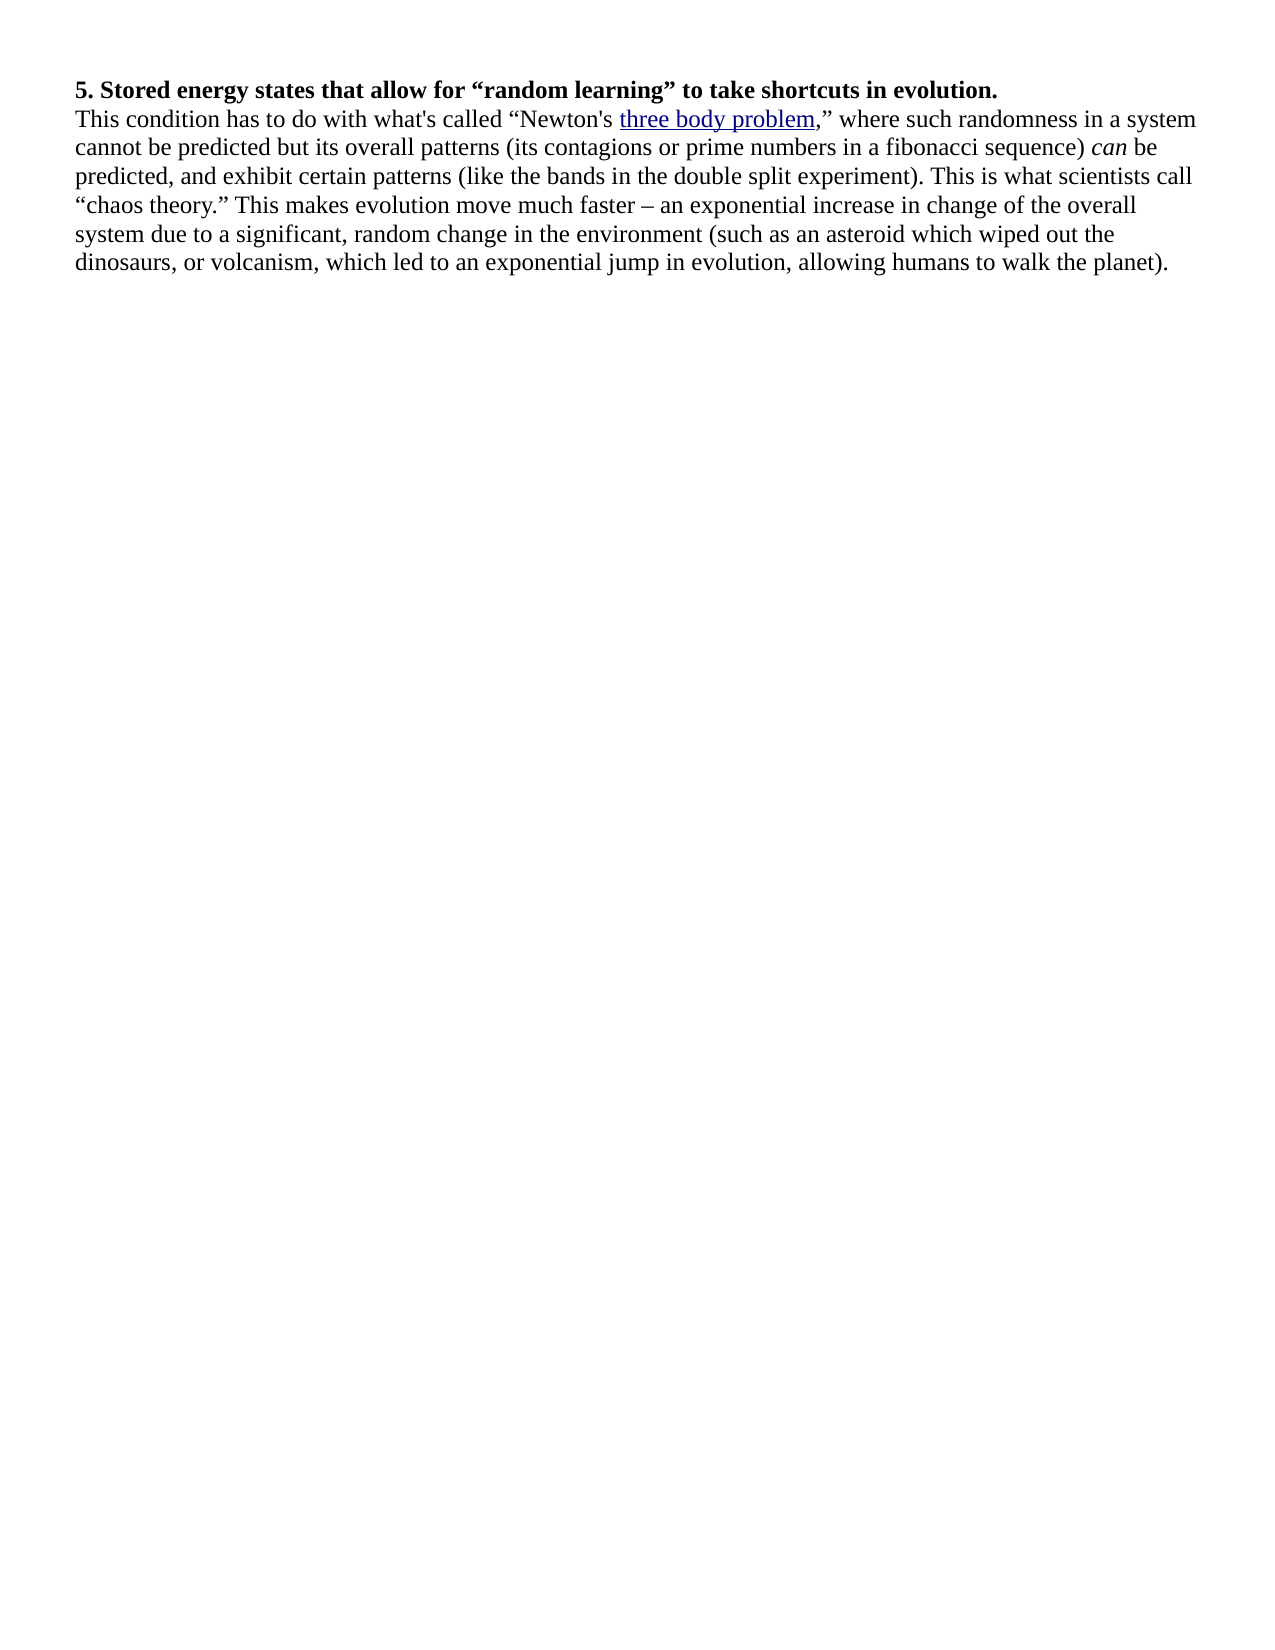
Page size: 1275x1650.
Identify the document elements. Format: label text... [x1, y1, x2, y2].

text 5. Stored energy states that allow for “random learning” to take shortcuts in evolution. This condition has to do with what's called “Newton's three body problem,” where such randomness in a system cannot be predicted but its overall patterns (its contagions or prime numbers in a fibonacci sequence) can be predicted, and exhibit certain patterns (like the bands in the double split experiment). This is what scientists call “chaos theory.” This makes evolution move much faster – an exponential increase in change of the overall system due to a significant, random change in the environment (such as an asteroid which wiped out the dinosaurs, or volcanism, which led to an exponential jump in evolution, allowing humans to walk the planet). [75, 75, 1200, 276]
